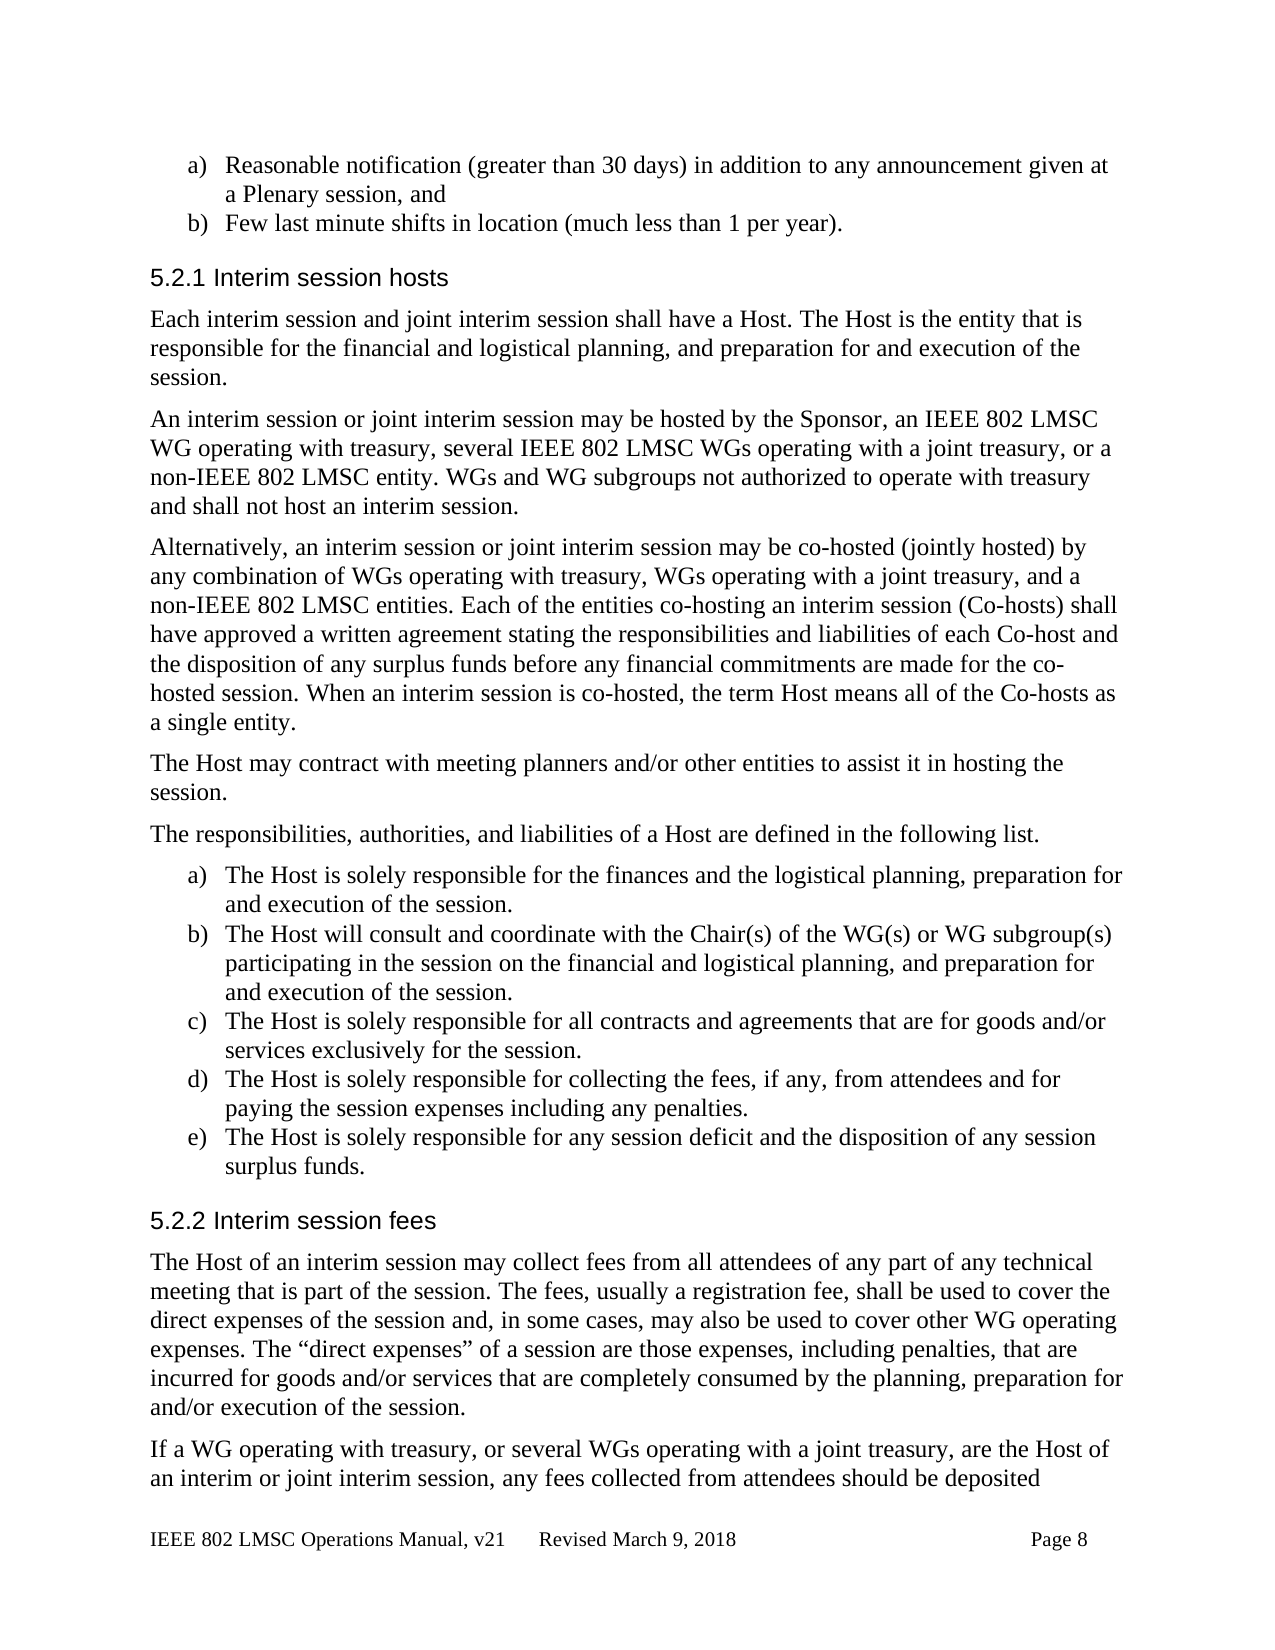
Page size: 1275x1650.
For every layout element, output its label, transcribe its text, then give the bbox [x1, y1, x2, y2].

subtitle Interim session fees [150, 1206, 1125, 1234]
text An interim session or joint interim session may be hosted by the Sponsor, an IEEE 802 LMSC WG operating with treasury, several IEEE 802 LMSC WGs operating with a joint treasury, or a non-IEEE 802 LMSC entity. WGs and WG subgroups not authorized to operate with treasury and shall not host an interim session. [150, 403, 1125, 520]
list The Host is solely responsible for all contracts and agreements that are for goods and/or services exclusively for the session. [187, 1006, 1125, 1064]
list Reasonable notification (greater than 30 days) in addition to any announcement given at a Plenary session, and [187, 150, 1125, 208]
subtitle Interim session hosts [150, 263, 1125, 292]
list Few last minute shifts in location (much less than 1 per year). [187, 208, 1125, 237]
text If a WG operating with treasury, or several WGs operating with a joint treasury, are the Host of an interim or joint interim session, any fees collected from attendees should be deposited [150, 1433, 1125, 1492]
list The Host is solely responsible for collecting the fees, if any, from attendees and for paying the session expenses including any penalties. [187, 1064, 1125, 1122]
text Each interim session and joint interim session shall have a Host. The Host is the entity that is responsible for the financial and logistical planning, and preparation for and execution of the session. [150, 304, 1125, 391]
text Alternatively, an interim session or joint interim session may be co-hosted (jointly hosted) by any combination of WGs operating with treasury, WGs operating with a joint treasury, and a non-IEEE 802 LMSC entities. Each of the entities co-hosting an interim session (Co-hosts) shall have approved a written agreement stating the responsibilities and liabilities of each Co-host and the disposition of any surplus funds before any financial commitments are made for the co-hosted session. When an interim session is co-hosted, the term Host means all of the Co-hosts as a single entity. [150, 532, 1125, 736]
text The Host of an interim session may collect fees from all attendees of any part of any technical meeting that is part of the session. The fees, usually a registration fee, shall be used to cover the direct expenses of the session and, in some cases, may also be used to cover other WG operating expenses. The “direct expenses” of a session are those expenses, including penalties, that are incurred for goods and/or services that are completely consumed by the planning, preparation for and/or execution of the session. [150, 1247, 1125, 1421]
list The Host is solely responsible for any session deficit and the disposition of any session surplus funds. [187, 1122, 1125, 1180]
text The Host may contract with meeting planners and/or other entities to assist it in hosting the session. [150, 748, 1125, 806]
list The Host will consult and coordinate with the Chair(s) of the WG(s) or WG subgroup(s) participating in the session on the financial and logistical planning, and preparation for and execution of the session. [187, 918, 1125, 1006]
text The responsibilities, authorities, and liabilities of a Host are defined in the following list. [150, 819, 1125, 848]
list The Host is solely responsible for the finances and the logistical planning, preparation for and execution of the session. [187, 860, 1125, 918]
